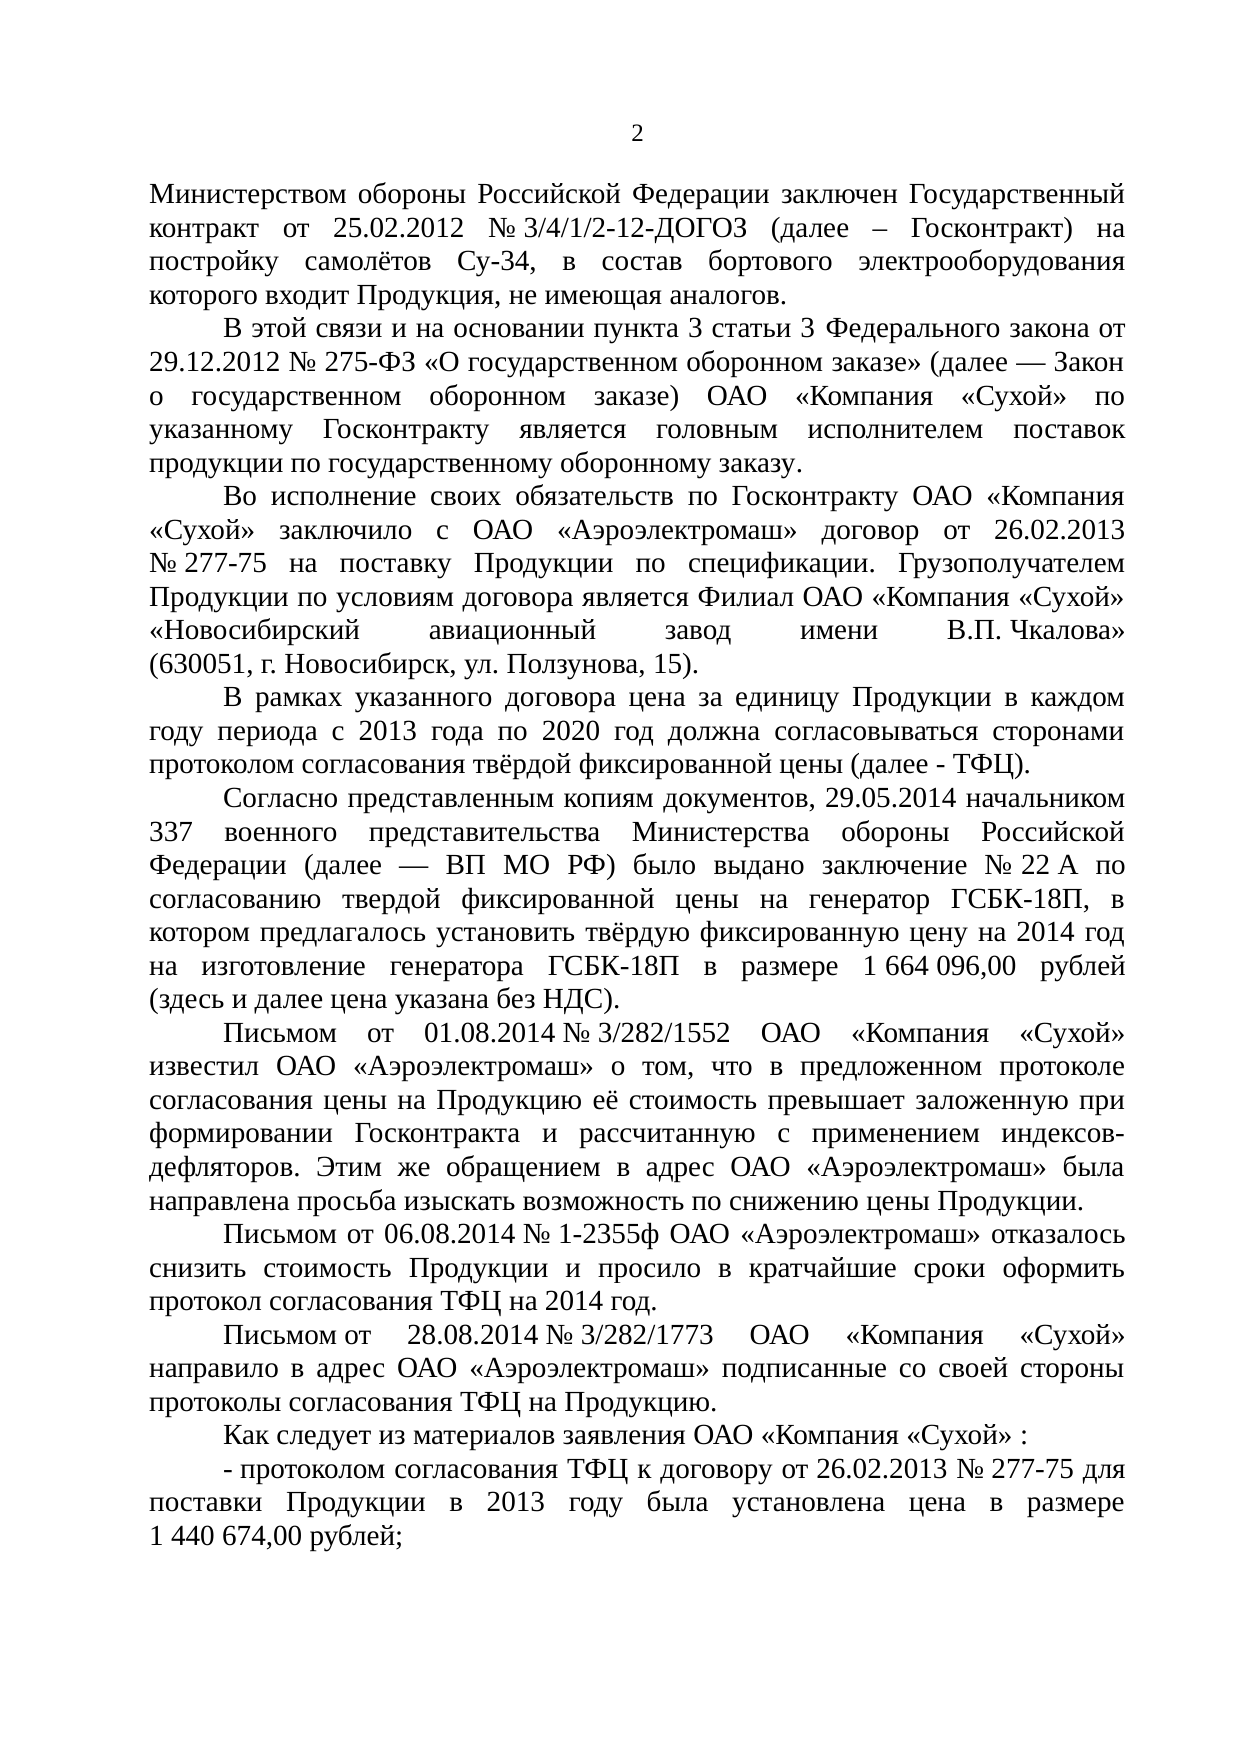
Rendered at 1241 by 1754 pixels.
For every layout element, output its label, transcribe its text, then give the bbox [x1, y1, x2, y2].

text Министерством обороны Российской Федерации заключен Государственный контракт от 25.02.2012 № 3/4/1/2-12-ДОГОЗ (далее – Госконтракт) на постройку самолётов Су-34, в состав бортового электрооборудования которого входит Продукция, не имеющая аналогов. [149, 176, 1126, 311]
text Письмом от 01.08.2014 № 3/282/1552 ОАО «Компания «Сухой» известил ОАО «Аэроэлектромаш» о том, что в предложенном протоколе согласования цены на Продукцию её стоимость превышает заложенную при формировании Госконтракта и рассчитанную с применением индексов-дефляторов. Этим же обращением в адрес ОАО «Аэроэлектромаш» была направлена просьба изыскать возможность по снижению цены Продукции. [149, 1015, 1126, 1216]
text Во исполнение своих обязательств по Госконтракту ОАО «Компания «Сухой» заключило с ОАО «Аэроэлектромаш» договор от 26.02.2013 № 277-75 на поставку Продукции по спецификации. Грузополучателем Продукции по условиям договора является Филиал ОАО «Компания «Сухой» «Новосибирский авиационный завод имени В.П. Чкалова» (630051, г. Новосибирск, ул. Ползунова, 15). [149, 478, 1126, 679]
text В этой связи и на основании пункта 3 статьи 3 Федерального закона от 29.12.2012 № 275-ФЗ «О государственном оборонном заказе» (далее — Закон о государственном оборонном заказе) ОАО «Компания «Сухой» по указанному Госконтракту является головным исполнителем поставок продукции по государственному оборонному заказу. [149, 311, 1126, 478]
text В рамках указанного договора цена за единицу Продукции в каждом году периода с 2013 года по 2020 год должна согласовываться сторонами протоколом согласования твёрдой фиксированной цены (далее - ТФЦ). [149, 679, 1126, 780]
text Письмом от 06.08.2014 № 1-2355ф ОАО «Аэроэлектромаш» отказалось снизить стоимость Продукции и просило в кратчайшие сроки оформить протокол согласования ТФЦ на 2014 год. [149, 1216, 1126, 1317]
text - протоколом согласования ТФЦ к договору от 26.02.2013 № 277-75 для поставки Продукции в 2013 году была установлена цена в размере 1 440 674,00 рублей; [149, 1451, 1126, 1552]
text Согласно представленным копиям документов, 29.05.2014 начальником 337 военного представительства Министерства обороны Российской Федерации (далее — ВП МО РФ) было выдано заключение № 22 А по согласованию твердой фиксированной цены на генератор ГСБК-18П, в котором предлагалось установить твёрдую фиксированную цену на 2014 год на изготовление генератора ГСБК-18П в размере 1 664 096,00 рублей (здесь и далее цена указана без НДС). [149, 780, 1126, 1015]
text Как следует из материалов заявления ОАО «Компания «Сухой» : [149, 1417, 1126, 1451]
text Письмом от 28.08.2014 № 3/282/1773 ОАО «Компания «Сухой» направило в адрес ОАО «Аэроэлектромаш» подписанные со своей стороны протоколы согласования ТФЦ на Продукцию. [149, 1317, 1126, 1417]
